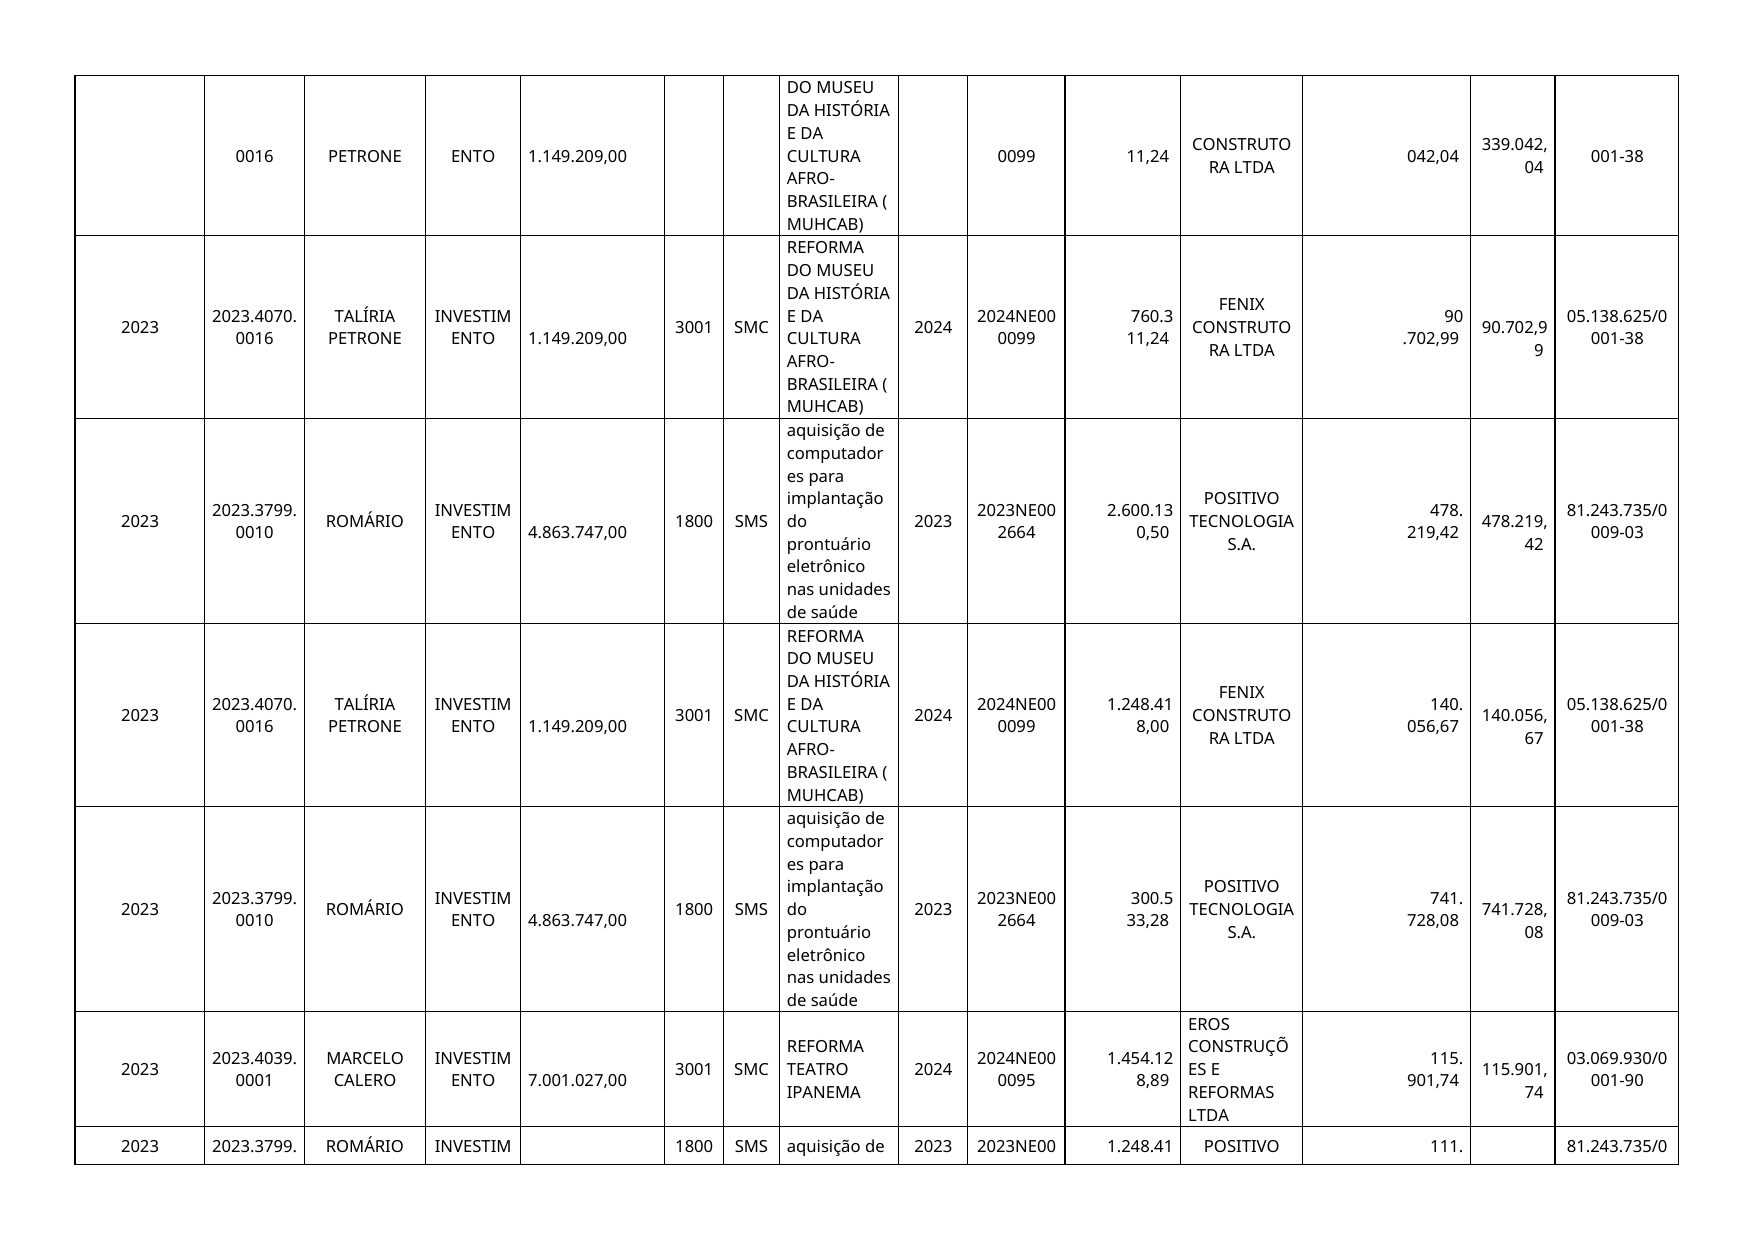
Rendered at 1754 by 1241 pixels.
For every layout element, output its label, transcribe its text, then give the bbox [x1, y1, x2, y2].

table_cell 81.243.735/0009-03 [1556, 419, 1678, 623]
table_cell 2023.4039.0001 [205, 1012, 304, 1126]
table_cell 001-38 [1556, 76, 1678, 235]
table_cell 1.149.209,00 [521, 76, 664, 235]
table_cell 2023.4070.0016 [205, 624, 304, 806]
table_cell 2024NE000099 [968, 624, 1064, 806]
table_cell 2023 [899, 807, 967, 1011]
table_cell 741.728,08 [1471, 807, 1554, 1011]
table_cell 2024 [899, 236, 967, 418]
table_cell ROMÁRIO [305, 1127, 425, 1164]
table_cell [724, 76, 779, 235]
table_cell aquisição de computadores para implantação do prontuário eletrônico nas unidades de saúde [780, 807, 898, 1011]
table_cell aquisição de computadores para implantação do prontuário eletrônico nas unidades de saúde [780, 419, 898, 623]
table_cell 81.243.735/0009-03 [1556, 807, 1678, 1011]
table_cell CONSTRUTORA LTDA [1181, 76, 1302, 235]
table_cell 90.702,99 [1303, 236, 1470, 418]
table_cell 741.728,08 [1303, 807, 1470, 1011]
table_cell 3001 [665, 624, 723, 806]
table_cell 7.001.027,00 [521, 1012, 664, 1126]
table_cell INVESTIMENTO [426, 807, 520, 1011]
table_cell SMC [724, 1012, 779, 1126]
table_cell 1.248.41 [1066, 1127, 1180, 1164]
table_cell 2023.3799.0010 [205, 807, 304, 1011]
table_cell 2023 [76, 236, 204, 418]
table_cell 2023NE002664 [968, 807, 1064, 1011]
table_cell DO MUSEU DA HISTÓRIA E DA CULTURA AFRO-BRASILEIRA ( MUHCAB) [780, 76, 898, 235]
table_cell 478.219,42 [1303, 419, 1470, 623]
table_cell 2023 [76, 419, 204, 623]
table_cell 339.042,04 [1471, 76, 1554, 235]
table_cell 4.863.747,00 [521, 807, 664, 1011]
table_cell 3001 [665, 1012, 723, 1126]
table_cell MARCELO CALERO [305, 1012, 425, 1126]
table_cell EROS CONSTRUÇÕES E REFORMAS LTDA [1181, 1012, 1302, 1126]
table_cell [76, 76, 204, 235]
table_cell 90.702,99 [1471, 236, 1554, 418]
table_cell REFORMA DO MUSEU DA HISTÓRIA E DA CULTURA AFRO-BRASILEIRA ( MUHCAB) [780, 624, 898, 806]
table_cell 1.149.209,00 [521, 236, 664, 418]
table_cell 042,04 [1303, 76, 1470, 235]
table_cell 2023NE00 [968, 1127, 1064, 1164]
table_cell TALÍRIA PETRONE [305, 624, 425, 806]
table_cell 2023NE002664 [968, 419, 1064, 623]
table_cell SMS [724, 807, 779, 1011]
table_cell 3001 [665, 236, 723, 418]
table_cell ENTO [426, 76, 520, 235]
table_cell 2024NE000099 [968, 236, 1064, 418]
table_cell 81.243.735/0 [1556, 1127, 1678, 1164]
table_cell 140.056,67 [1303, 624, 1470, 806]
table_cell ROMÁRIO [305, 807, 425, 1011]
table_cell 1800 [665, 419, 723, 623]
table_cell [521, 1127, 664, 1164]
table_cell [899, 76, 967, 235]
table_cell 115.901,74 [1471, 1012, 1554, 1126]
table_cell POSITIVO TECNOLOGIA S.A. [1181, 419, 1302, 623]
table_cell 2023.3799. [205, 1127, 304, 1164]
table_cell REFORMA TEATRO IPANEMA [780, 1012, 898, 1126]
table_cell ROMÁRIO [305, 419, 425, 623]
table_cell 2.600.130,50 [1066, 419, 1180, 623]
table_cell 2023 [76, 1012, 204, 1126]
table_cell aquisição de [780, 1127, 898, 1164]
table_cell 478.219,42 [1471, 419, 1554, 623]
table_cell SMC [724, 624, 779, 806]
table_cell INVESTIM [426, 1127, 520, 1164]
table_cell 1.248.418,00 [1066, 624, 1180, 806]
table_cell 760.311,24 [1066, 236, 1180, 418]
table_cell SMS [724, 1127, 779, 1164]
table_cell 2023 [899, 419, 967, 623]
table_cell 05.138.625/0001-38 [1556, 624, 1678, 806]
table_cell INVESTIMENTO [426, 419, 520, 623]
table_cell 11,24 [1066, 76, 1180, 235]
table_cell 111. [1303, 1127, 1470, 1164]
table_cell 2023 [76, 1127, 204, 1164]
table_cell 2023 [76, 807, 204, 1011]
table_cell [1471, 1127, 1554, 1164]
table_cell POSITIVO TECNOLOGIA S.A. [1181, 807, 1302, 1011]
table_cell 1.454.128,89 [1066, 1012, 1180, 1126]
table_cell INVESTIMENTO [426, 624, 520, 806]
table_cell 1.149.209,00 [521, 624, 664, 806]
table_cell 0099 [968, 76, 1064, 235]
table_cell 115.901,74 [1303, 1012, 1470, 1126]
table_cell SMC [724, 236, 779, 418]
table_cell SMS [724, 419, 779, 623]
table_cell 0016 [205, 76, 304, 235]
table_cell 05.138.625/0001-38 [1556, 236, 1678, 418]
table_cell INVESTIMENTO [426, 236, 520, 418]
table_cell [665, 76, 723, 235]
table_cell 2024 [899, 1012, 967, 1126]
table_cell 03.069.930/0001-90 [1556, 1012, 1678, 1126]
table_cell POSITIVO [1181, 1127, 1302, 1164]
table_cell 4.863.747,00 [521, 419, 664, 623]
table_cell FENIX CONSTRUTORA LTDA [1181, 236, 1302, 418]
table_cell TALÍRIA PETRONE [305, 236, 425, 418]
table_cell FENIX CONSTRUTORA LTDA [1181, 624, 1302, 806]
table_cell 2024NE000095 [968, 1012, 1064, 1126]
table_cell INVESTIMENTO [426, 1012, 520, 1126]
table_cell REFORMA DO MUSEU DA HISTÓRIA E DA CULTURA AFRO-BRASILEIRA ( MUHCAB) [780, 236, 898, 418]
table_cell 2023 [899, 1127, 967, 1164]
table_cell 2024 [899, 624, 967, 806]
table_cell 1800 [665, 1127, 723, 1164]
table_cell 140.056,67 [1471, 624, 1554, 806]
table_cell 2023.3799.0010 [205, 419, 304, 623]
table_cell 300.533,28 [1066, 807, 1180, 1011]
table_cell 1800 [665, 807, 723, 1011]
table_cell 2023.4070.0016 [205, 236, 304, 418]
table_cell PETRONE [305, 76, 425, 235]
table_cell 2023 [76, 624, 204, 806]
